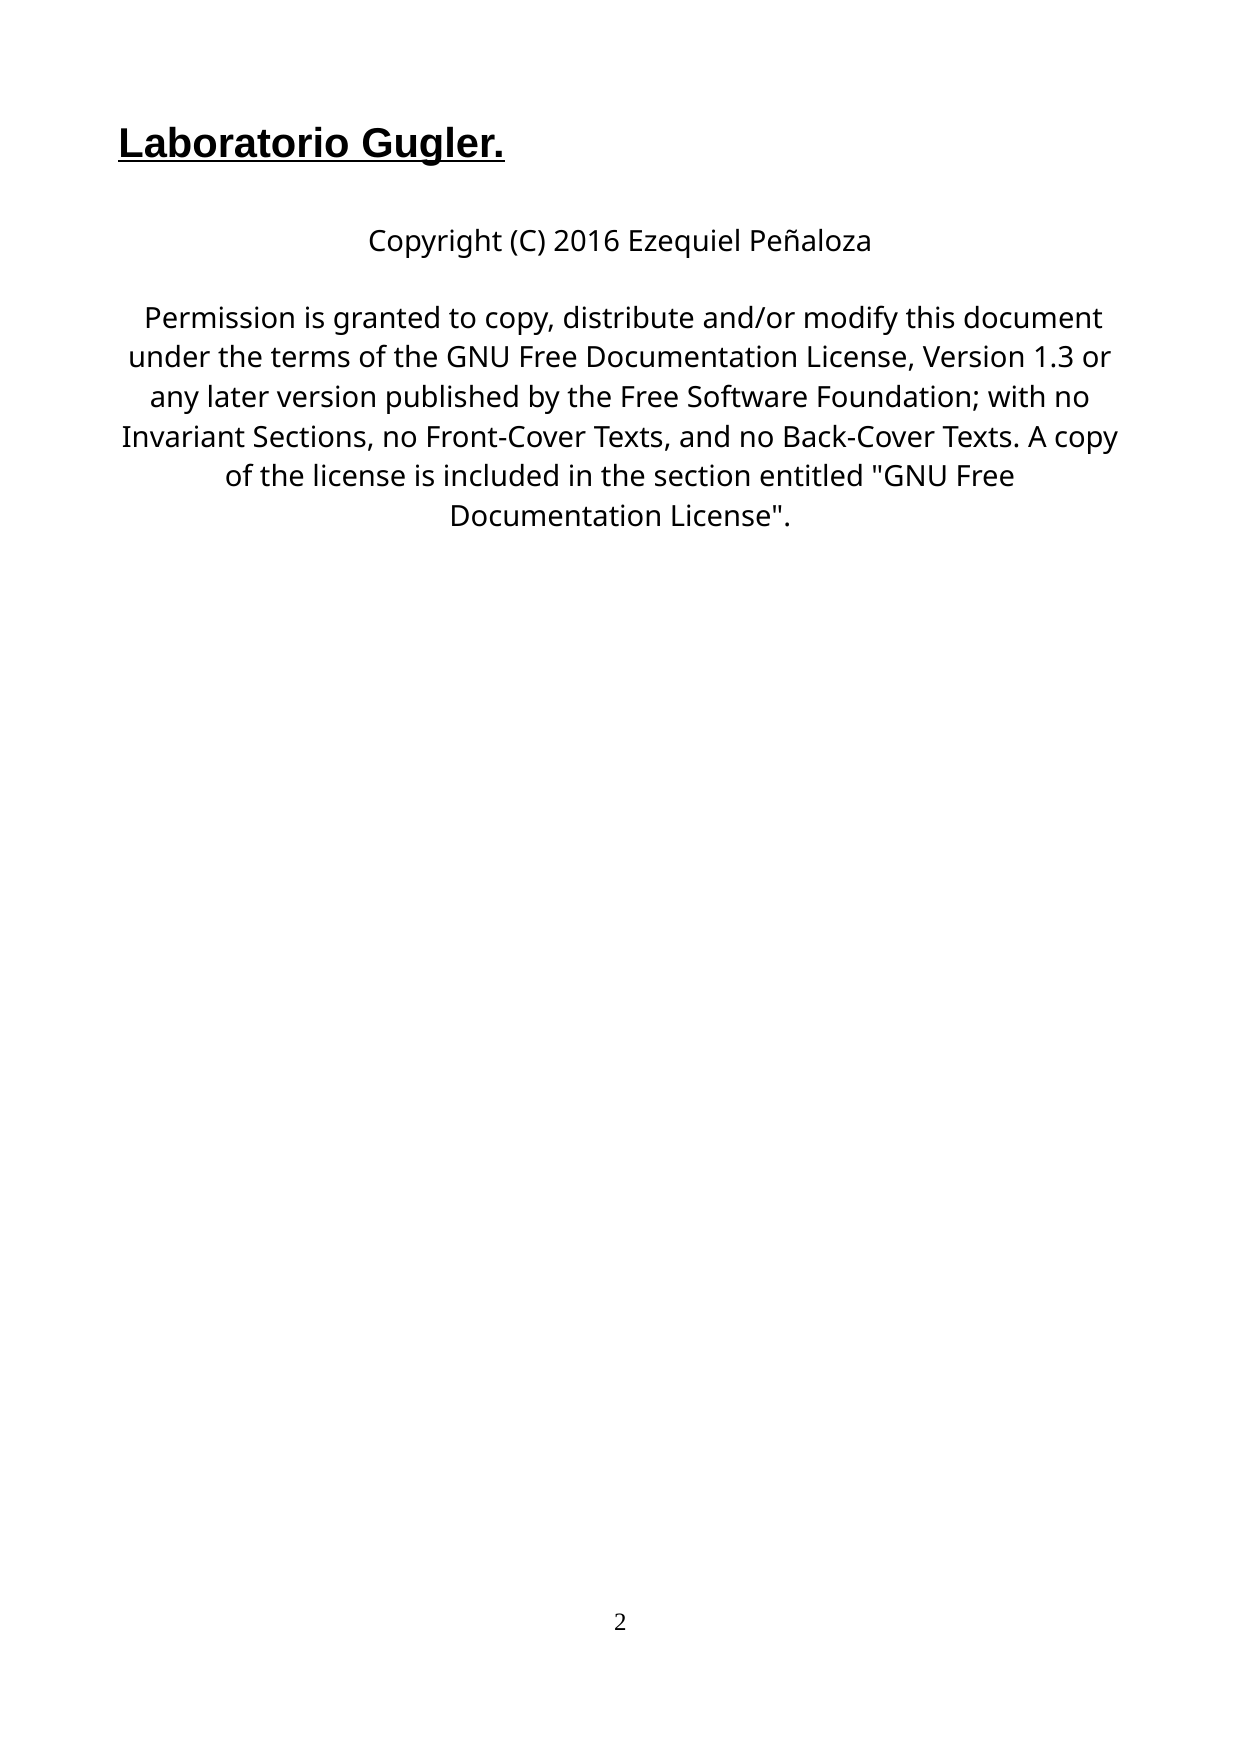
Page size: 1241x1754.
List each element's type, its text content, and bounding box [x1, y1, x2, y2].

title Permission is granted to copy, distribute and/or modify this document under the terms of the GNU Free Documentation License, Version 1.3 or any later version published by the Free Software Foundation; with no Invariant Sections, no Front-Cover Texts, and no Back-Cover Texts. A copy of the license is included in the section entitled "GNU Free Documentation License". [118, 297, 1122, 535]
text Laboratorio Gugler. [118, 118, 1122, 166]
title Copyright (C) 2016 Ezequiel Peñaloza [118, 220, 1122, 259]
